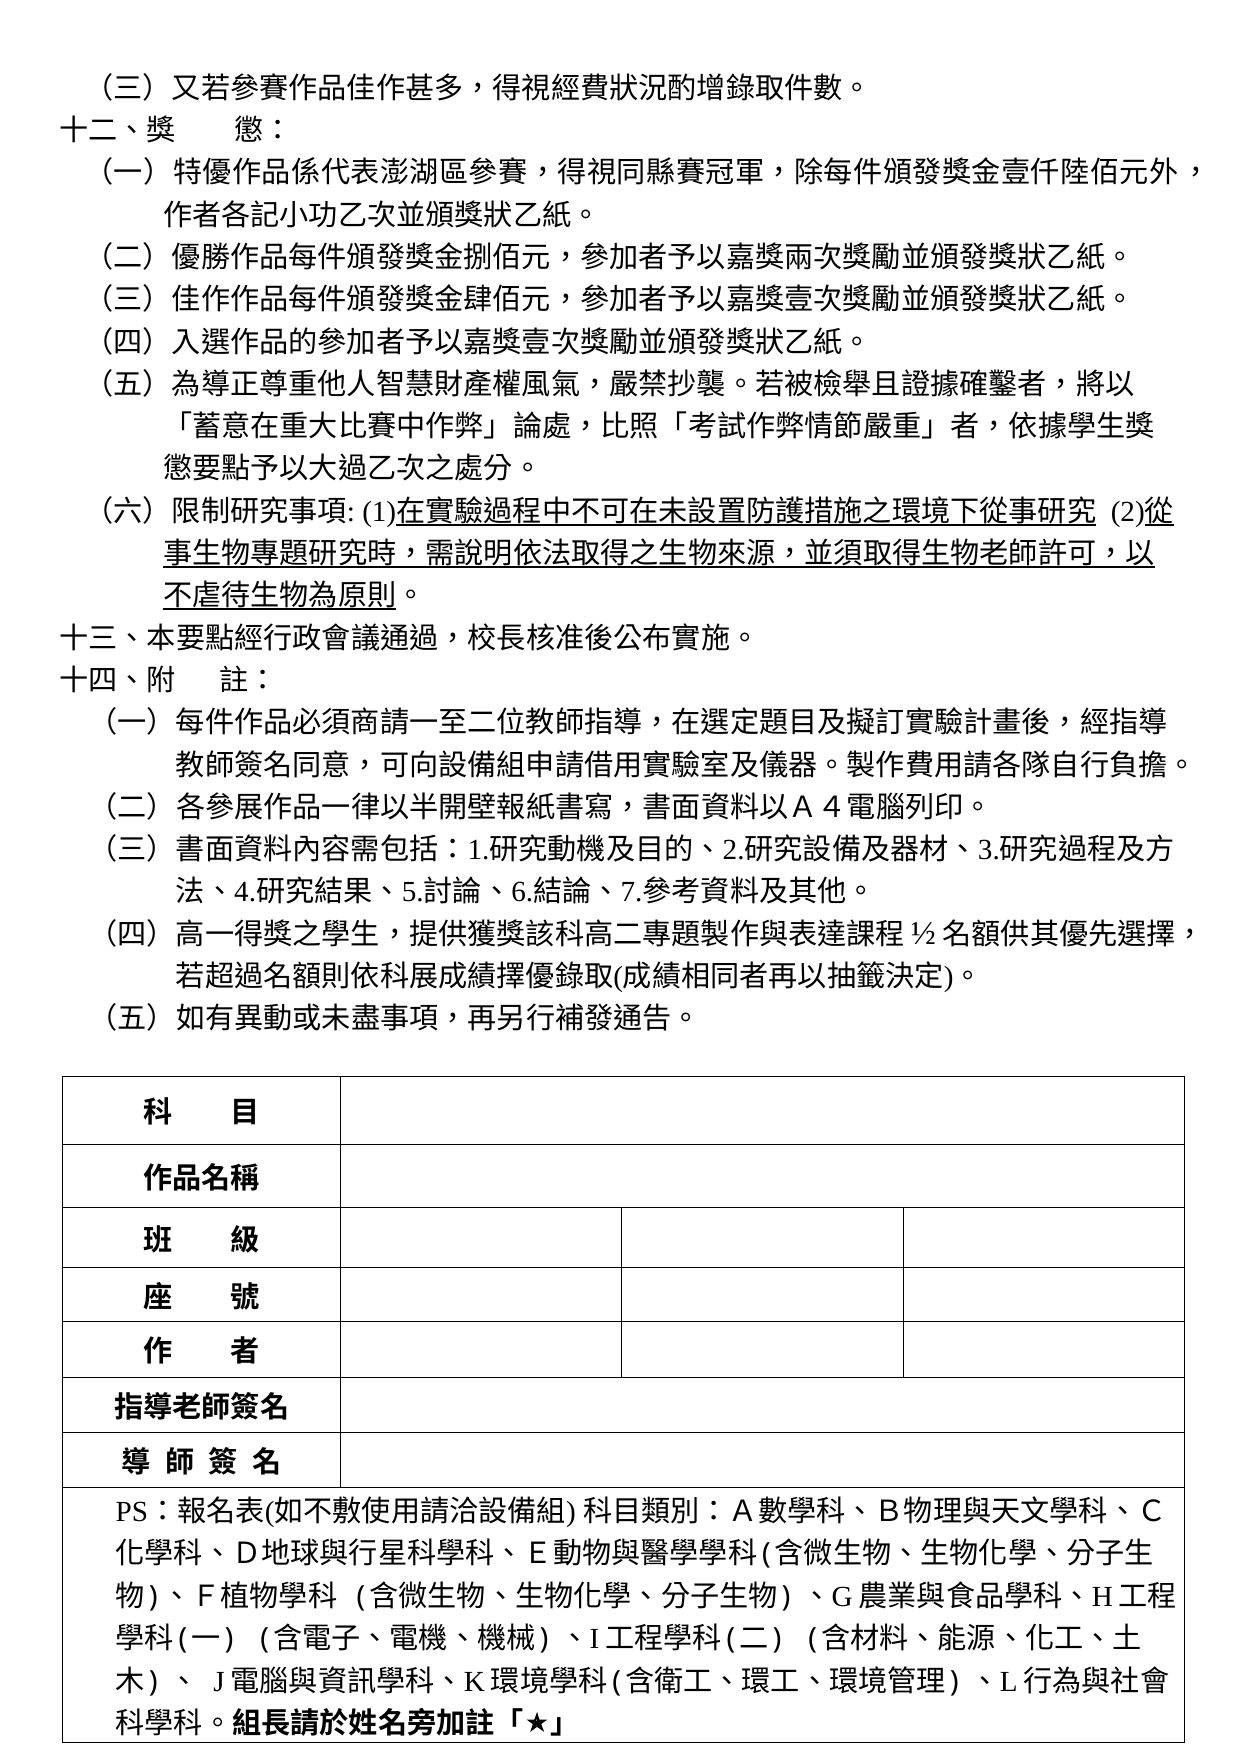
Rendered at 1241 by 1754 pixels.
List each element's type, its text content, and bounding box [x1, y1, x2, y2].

table_cell 作 者 [63, 1322, 340, 1377]
table_cell PS：報名表(如不敷使用請洽設備組) 科目類別：Ａ數學科、Ｂ物理與天文學科、Ｃ化學科、Ｄ地球與行星科學科、Ｅ動物與醫學學科(含微生物、生物化學、分子生物)、Ｆ植物學科 (含微生物、生物化學、分子生物) 、G農業與食品學科、H工程學科(一) (含電子、電機、機械) 、I工程學科(二) (含材料、能源、化工、土木) 、 J電腦與資訊學科、K環境學科(含衛工、環工、環境管理) 、L行為與社會科學科。組長請於姓名旁加註「」 [63, 1488, 1184, 1742]
table_cell [904, 1208, 1184, 1267]
table_cell [341, 1322, 621, 1377]
table_cell [341, 1268, 621, 1321]
table_cell [622, 1322, 903, 1377]
table_cell [622, 1268, 903, 1321]
table_cell [622, 1208, 903, 1267]
table_cell [341, 1378, 1184, 1432]
table_cell 指導老師簽名 [63, 1378, 340, 1432]
text （五）如有異動或未盡事項，再另行補發通告。 [59, 995, 1181, 1037]
text （六）限制研究事項: (1)在實驗過程中不可在未設置防護措施之環境下從事研究 (2)從事生物專題研究時，需說明依法取得之生物來源，並須取得生物老師許可，以不虐待生物為原則。 [84, 487, 1181, 614]
table_cell [904, 1268, 1184, 1321]
text 十三、本要點經行政會議通過，校長核准後公布實施。 [59, 614, 1181, 657]
table_header 科 目 [63, 1077, 340, 1144]
table_cell 座 號 [63, 1268, 340, 1321]
text （二）優勝作品每件頒發獎金捌佰元，參加者予以嘉獎兩次獎勵並頒發獎狀乙紙。 [84, 234, 1181, 276]
text （五）為導正尊重他人智慧財產權風氣，嚴禁抄襲。若被檢舉且證據確鑿者，將以「蓄意在重大比賽中作弊」論處，比照「考試作弊情節嚴重」者，依據學生獎懲要點予以大過乙次之處分。 [84, 361, 1181, 487]
text （一）每件作品必須商請一至二位教師指導，在選定題目及擬訂實驗計畫後，經指導教師簽名同意，可向設備組申請借用實驗室及儀器。製作費用請各隊自行負擔。 [88, 699, 1181, 783]
table_cell 導 師 簽 名 [63, 1433, 340, 1487]
table_cell [904, 1322, 1184, 1377]
text （二）各參展作品一律以半開壁報紙書寫，書面資料以Ａ４電腦列印。 [59, 783, 1181, 826]
table_cell [341, 1208, 621, 1267]
text （四）入選作品的參加者予以嘉獎壹次獎勵並頒發獎狀乙紙。 [84, 318, 1181, 361]
text 十二、獎 懲： [59, 107, 1181, 149]
text 十四、附 註： [59, 657, 1181, 699]
text （三）書面資料內容需包括：1.研究動機及目的、2.研究設備及器材、3.研究過程及方法、4.研究結果、5.討論、6.結論、7.參考資料及其他。 [88, 826, 1181, 910]
table_cell [341, 1433, 1184, 1487]
table_cell 班 級 [63, 1208, 340, 1267]
text （三）佳作作品每件頒發獎金肆佰元，參加者予以嘉獎壹次獎勵並頒發獎狀乙紙。 [84, 276, 1181, 318]
text （四）高一得獎之學生，提供獲獎該科高二專題製作與表達課程½名額供其優先選擇，若超過名額則依科展成績擇優錄取(成績相同者再以抽籤決定)。 [88, 910, 1181, 995]
text （三）又若參賽作品佳作甚多，得視經費狀況酌增錄取件數。 [84, 64, 1181, 107]
text （一）特優作品係代表澎湖區參賽，得視同縣賽冠軍，除每件頒發獎金壹仟陸佰元外，作者各記小功乙次並頒獎狀乙紙。 [84, 149, 1181, 234]
table_header [341, 1077, 1184, 1144]
table_cell [341, 1145, 1184, 1207]
table_cell 作品名稱 [63, 1145, 340, 1207]
